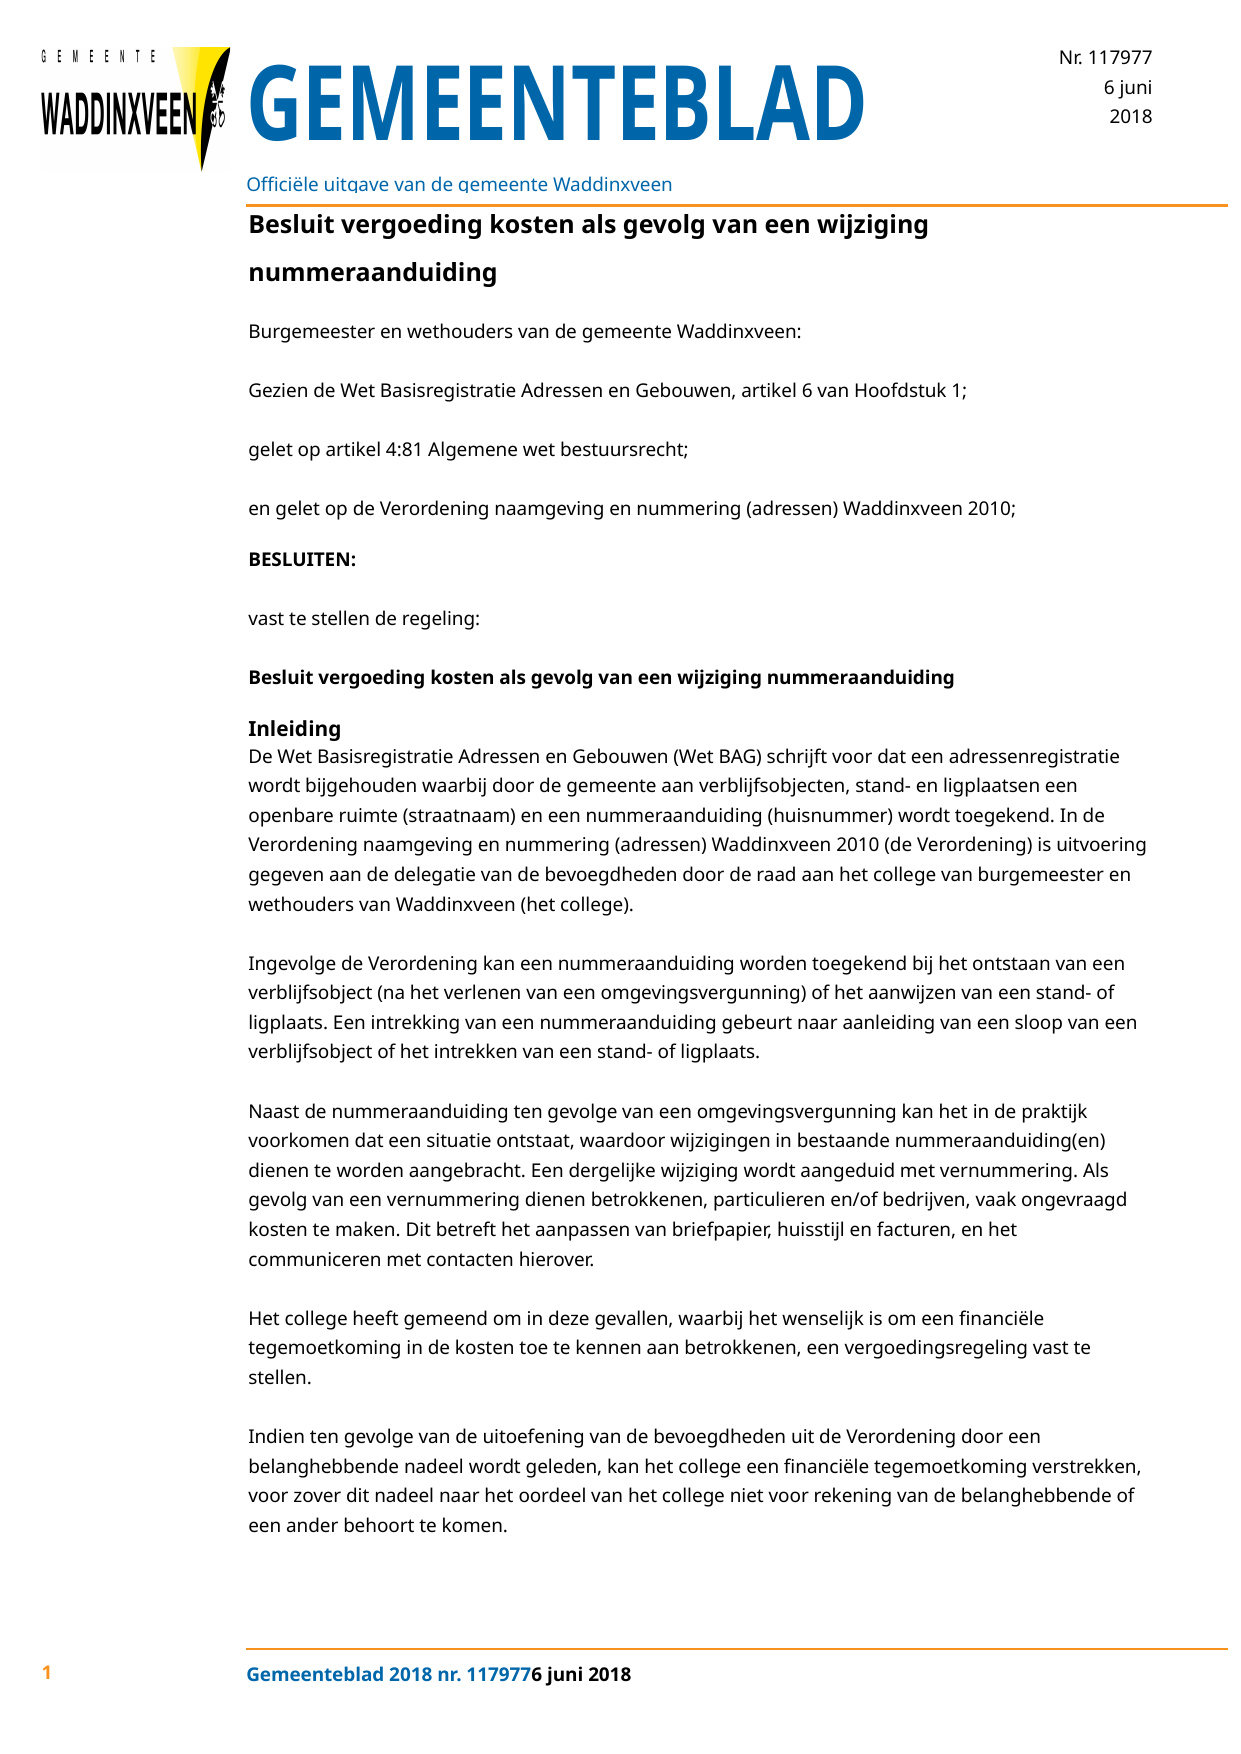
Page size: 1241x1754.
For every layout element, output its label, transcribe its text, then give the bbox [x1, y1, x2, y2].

text gelet op artikel 4:81 Algemene wet bestuursrecht; [248, 436, 1152, 462]
picture [41, 47, 231, 172]
text Besluit vergoeding kosten als gevolg van een wijziging nummeraanduiding [248, 664, 1152, 690]
text vast te stellen de regeling: [248, 605, 1152, 631]
text en gelet op de Verordening naamgeving en nummering (adressen) Waddinxveen 2010; [248, 495, 1152, 521]
text Ingevolge de Verordening kan een nummeraanduiding worden toegekend bij het ontstaan van een verblijfsobject (na het verlenen van een omgevingsvergunning) of het aanwijzen van een stand- of ligplaats. Een intrekking van een nummeraanduiding gebeurt naar aanleiding van een sloop van een verblijfsobject of het intrekken van een stand- of ligplaats. [248, 950, 1152, 1064]
text BESLUITEN: [248, 546, 1152, 571]
text Het college heeft gemeend om in deze gevallen, waarbij het wenselijk is om een financiële tegemoetkoming in de kosten toe te kennen aan betrokkenen, een vergoedingsregeling vast te stellen. [248, 1305, 1152, 1390]
text Besluit vergoeding kosten als gevolg van een wijziging nummeraanduiding [248, 207, 1152, 288]
text Indien ten gevolge van de uitoefening van de bevoegdheden uit de Verordening door een belanghebbende nadeel wordt geleden, kan het college een financiële tegemoetkoming verstrekken, voor zover dit nadeel naar het oordeel van het college niet voor rekening van de belanghebbende of een ander behoort te komen. [248, 1423, 1152, 1538]
text Inleiding [248, 714, 1152, 743]
text Burgemeester en wethouders van de gemeente Waddinxveen: [248, 318, 1152, 344]
text Naast de nummeraanduiding ten gevolge van een omgevingsvergunning kan het in de praktijk voorkomen dat een situatie ontstaat, waardoor wijzigingen in bestaande nummeraanduiding(en) dienen te worden aangebracht. Een dergelijke wijziging wordt aangeduid met vernummering. Als gevolg van een vernummering dienen betrokkenen, particulieren en/of bedrijven, vaak ongevraagd kosten te maken. Dit betreft het aanpassen van briefpapier, huisstijl en facturen, en het communiceren met contacten hierover. [248, 1098, 1152, 1272]
text De Wet Basisregistratie Adressen en Gebouwen (Wet BAG) schrijft voor dat een adressenregistratie wordt bijgehouden waarbij door de gemeente aan verblijfsobjecten, stand- en ligplaatsen een openbare ruimte (straatnaam) en een nummeraanduiding (huisnummer) wordt toegekend. In de Verordening naamgeving en nummering (adressen) Waddinxveen 2010 (de Verordening) is uitvoering gegeven aan de delegatie van de bevoegdheden door de raad aan het college van burgemeester en wethouders van Waddinxveen (het college). [248, 743, 1152, 917]
text Gezien de Wet Basisregistratie Adressen en Gebouwen, artikel 6 van Hoofdstuk 1; [248, 377, 1152, 403]
